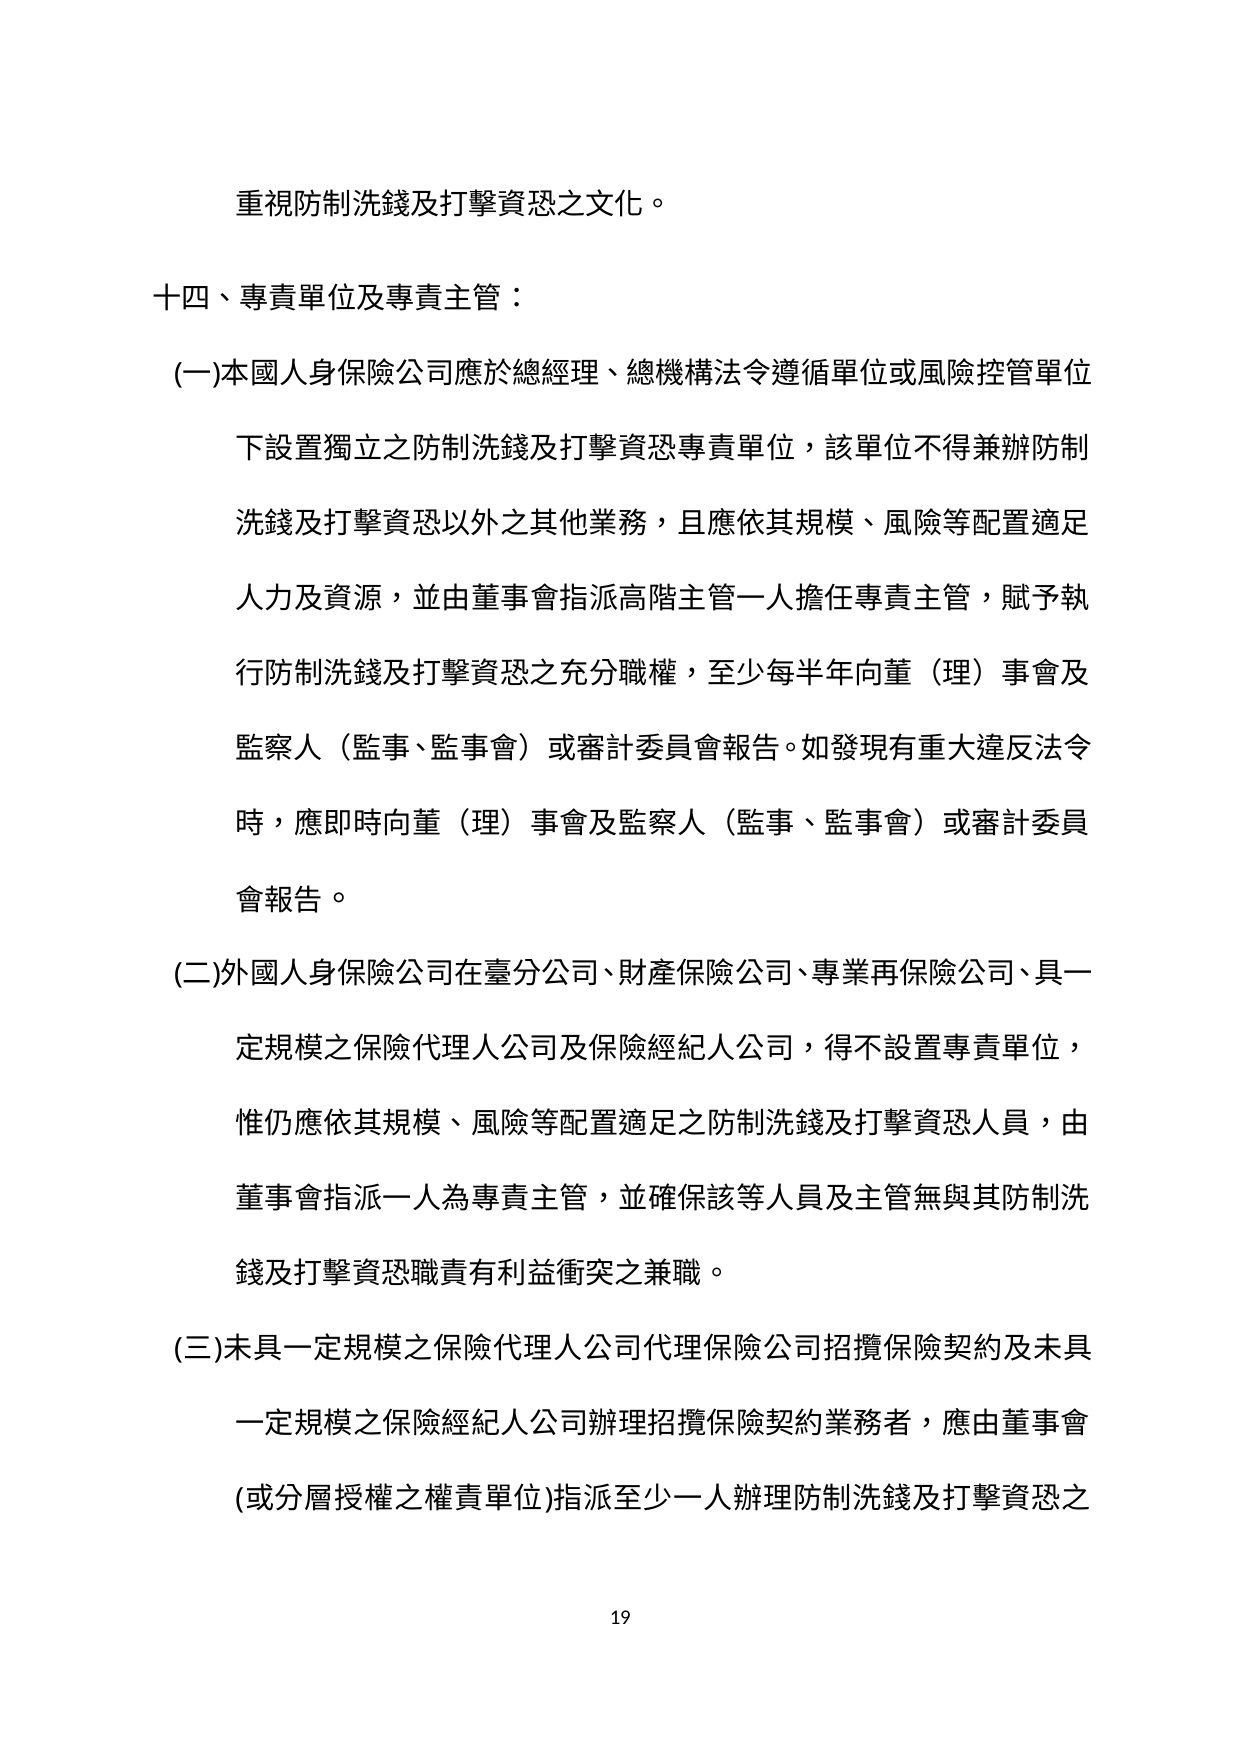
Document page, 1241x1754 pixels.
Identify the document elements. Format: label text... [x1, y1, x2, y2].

text 十四、專責單位及專責主管： [152, 258, 1092, 333]
text (三)未具一定規模之保險代理人公司代理保險公司招攬保險契約及未具一定規模之保險經紀人公司辦理招攬保險契約業務者，應由董事會(或分層授權之權責單位)指派至少一人辦理防制洗錢及打擊資恐之 [174, 1308, 1092, 1533]
text (一)本國人身保險公司應於總經理、總機構法令遵循單位或風險控管單位下設置獨立之防制洗錢及打擊資恐專責單位，該單位不得兼辦防制洗錢及打擊資恐以外之其他業務，且應依其規模、風險等配置適足人力及資源，並由董事會指派高階主管一人擔任專責主管，賦予執行防制洗錢及打擊資恐之充分職權，至少每半年向董（理）事會及監察人（監事、監事會）或審計委員會報告。如發現有重大違反法令時，應即時向董（理）事會及監察人（監事、監事會）或審計委員會報告。 [174, 333, 1092, 933]
text 重視防制洗錢及打擊資恐之文化。 [174, 164, 1092, 239]
text (二)外國人身保險公司在臺分公司、財產保險公司、專業再保險公司、具一定規模之保險代理人公司及保險經紀人公司，得不設置專責單位，惟仍應依其規模、風險等配置適足之防制洗錢及打擊資恐人員，由董事會指派一人為專責主管，並確保該等人員及主管無與其防制洗錢及打擊資恐職責有利益衝突之兼職。 [174, 933, 1092, 1308]
